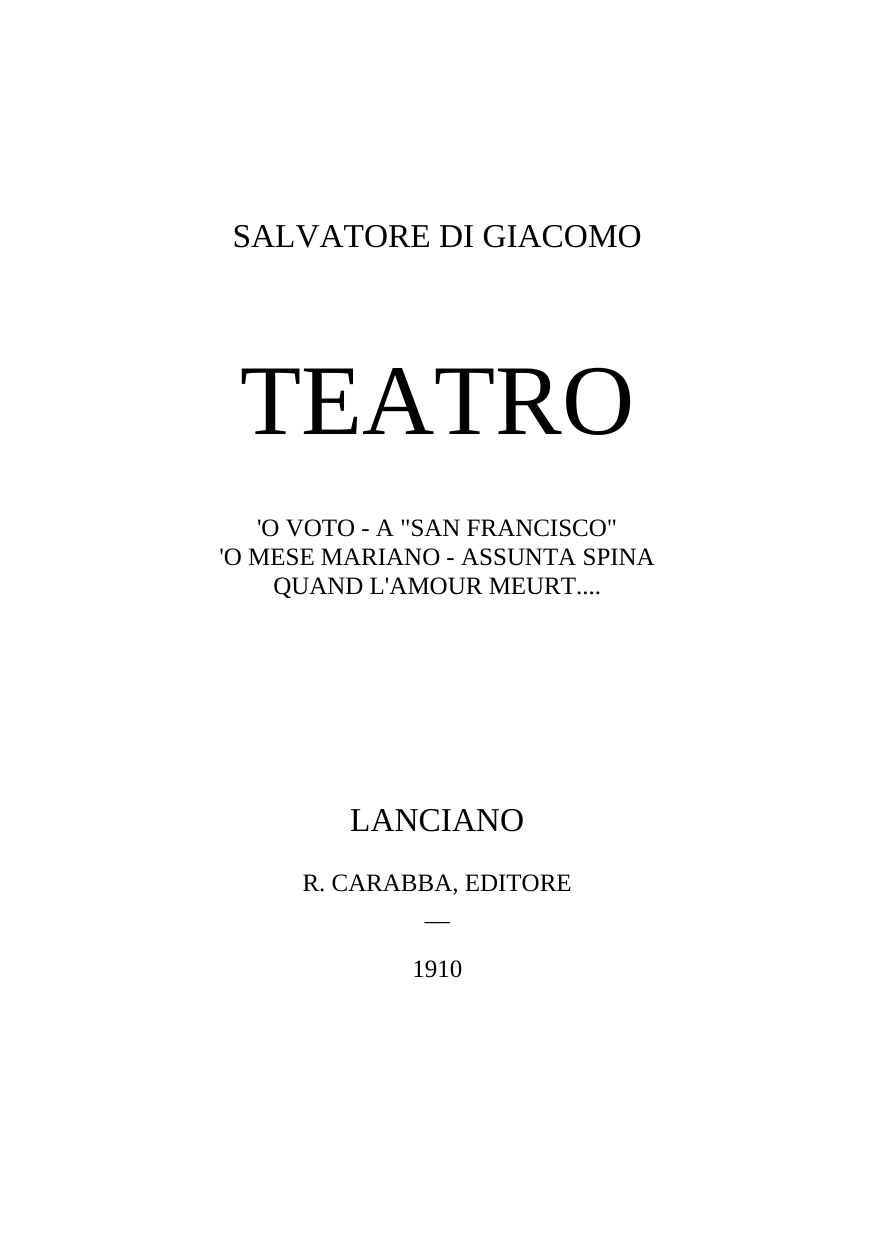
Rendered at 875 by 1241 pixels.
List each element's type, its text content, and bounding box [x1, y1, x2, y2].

text 'O MESE MARIANO - ASSUNTA SPINA [106, 542, 768, 571]
text 1910 [106, 954, 768, 983]
text 'O VOTO - A "SAN FRANCISCO" [106, 513, 768, 542]
text LANCIANO [106, 801, 768, 839]
text SALVATORE DI GIACOMO [106, 216, 768, 254]
text QUAND L'AMOUR MEURT.... [106, 571, 768, 599]
text __ [106, 897, 768, 925]
text R. CARABBA, EDITORE [106, 868, 768, 897]
text TEATRO [106, 341, 768, 456]
